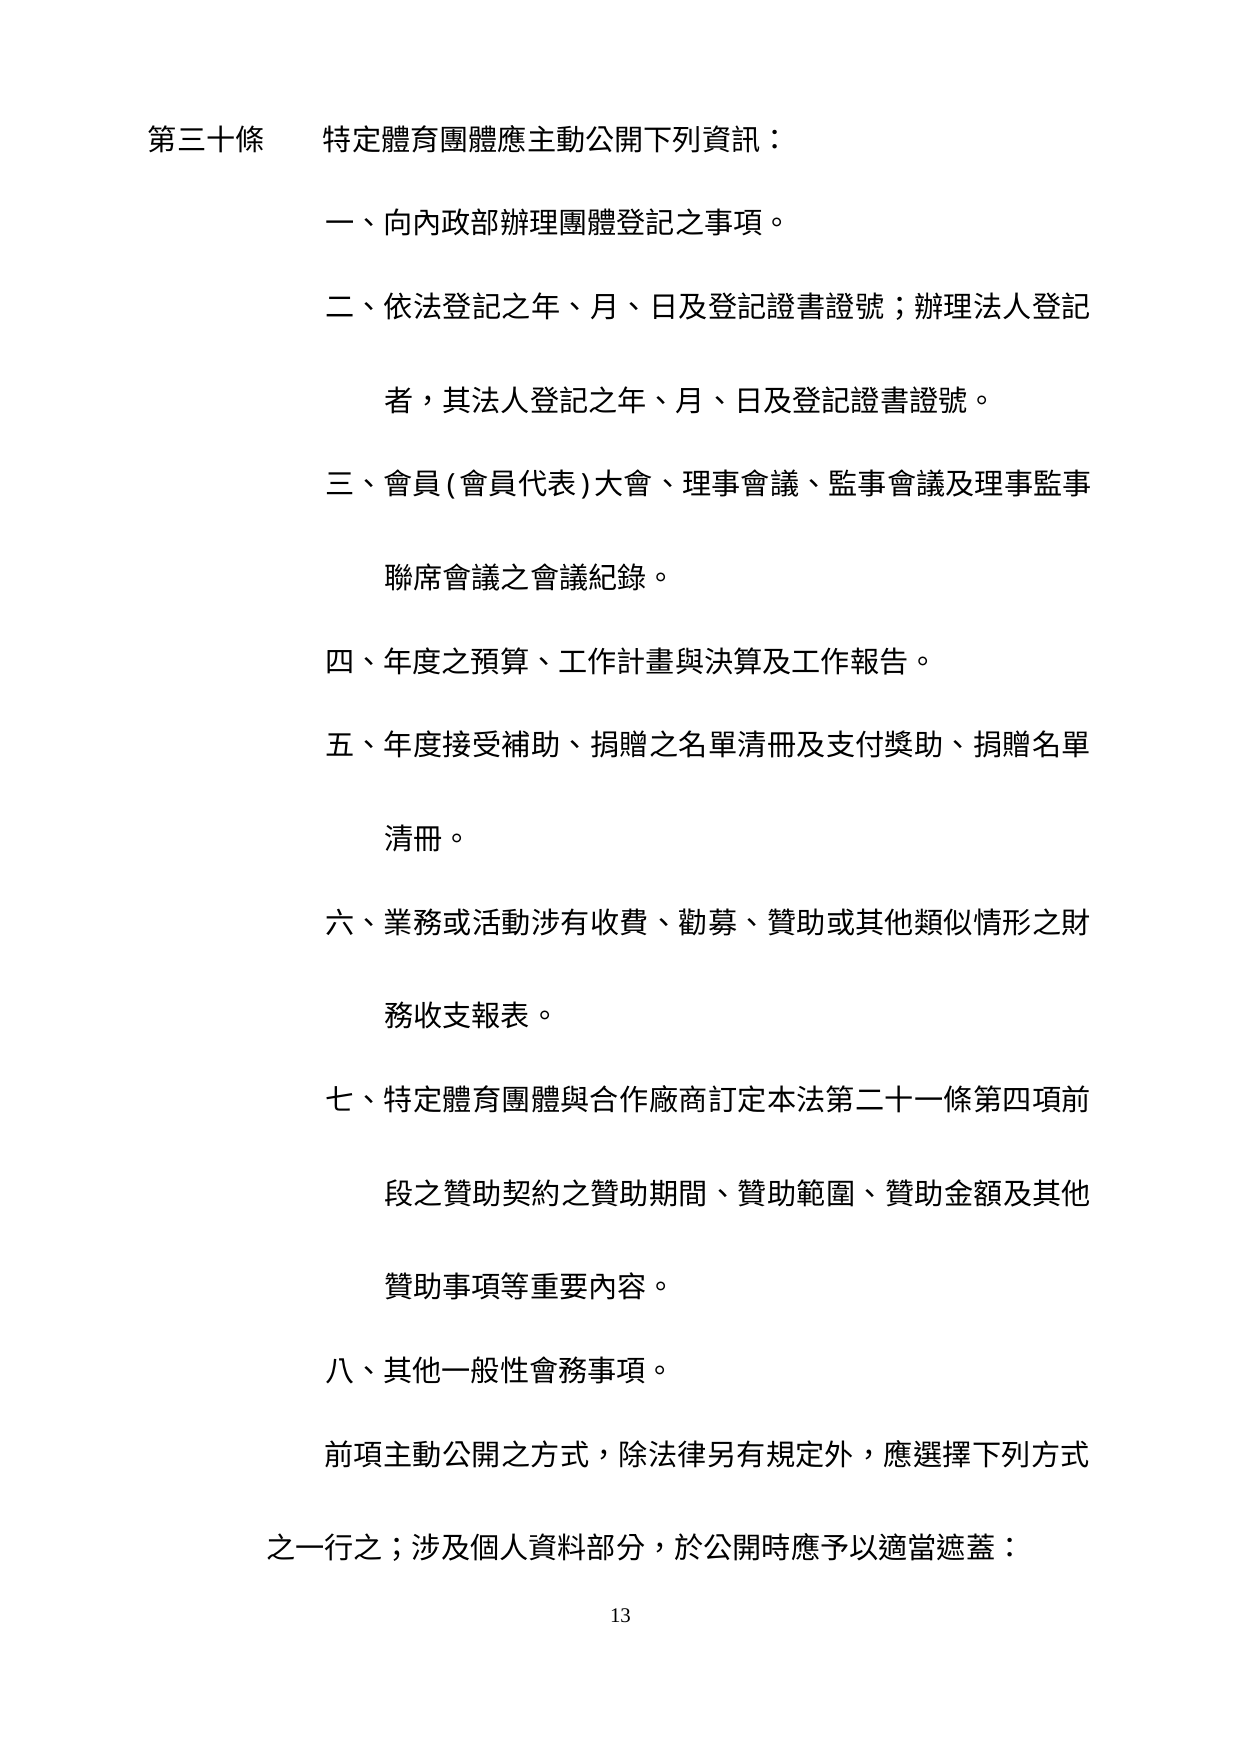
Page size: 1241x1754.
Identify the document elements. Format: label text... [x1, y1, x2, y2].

text 六、業務或活動涉有收費、勸募、贊助或其他類似情形之財務收支報表。 [325, 879, 1092, 1035]
text 五、年度接受補助、捐贈之名單清冊及支付獎助、捐贈名單清冊。 [325, 701, 1092, 857]
text 第三十條 特定體育團體應主動公開下列資訊： [148, 96, 1092, 158]
text 一、向內政部辦理團體登記之事項。 [325, 179, 1092, 242]
text 前項主動公開之方式，除法律另有規定外，應選擇下列方式之一行之；涉及個人資料部分，於公開時應予以適當遮蓋： [266, 1411, 1092, 1567]
text 三、會員(會員代表)大會、理事會議、監事會議及理事監事聯席會議之會議紀錄。 [325, 440, 1092, 596]
text 八、其他一般性會務事項。 [325, 1327, 1092, 1390]
text 七、特定體育團體與合作廠商訂定本法第二十一條第四項前段之贊助契約之贊助期間、贊助範圍、贊助金額及其他贊助事項等重要內容。 [325, 1056, 1092, 1306]
text 二、依法登記之年、月、日及登記證書證號；辦理法人登記者，其法人登記之年、月、日及登記證書證號。 [325, 263, 1092, 419]
text 四、年度之預算、工作計畫與決算及工作報告。 [325, 618, 1092, 680]
